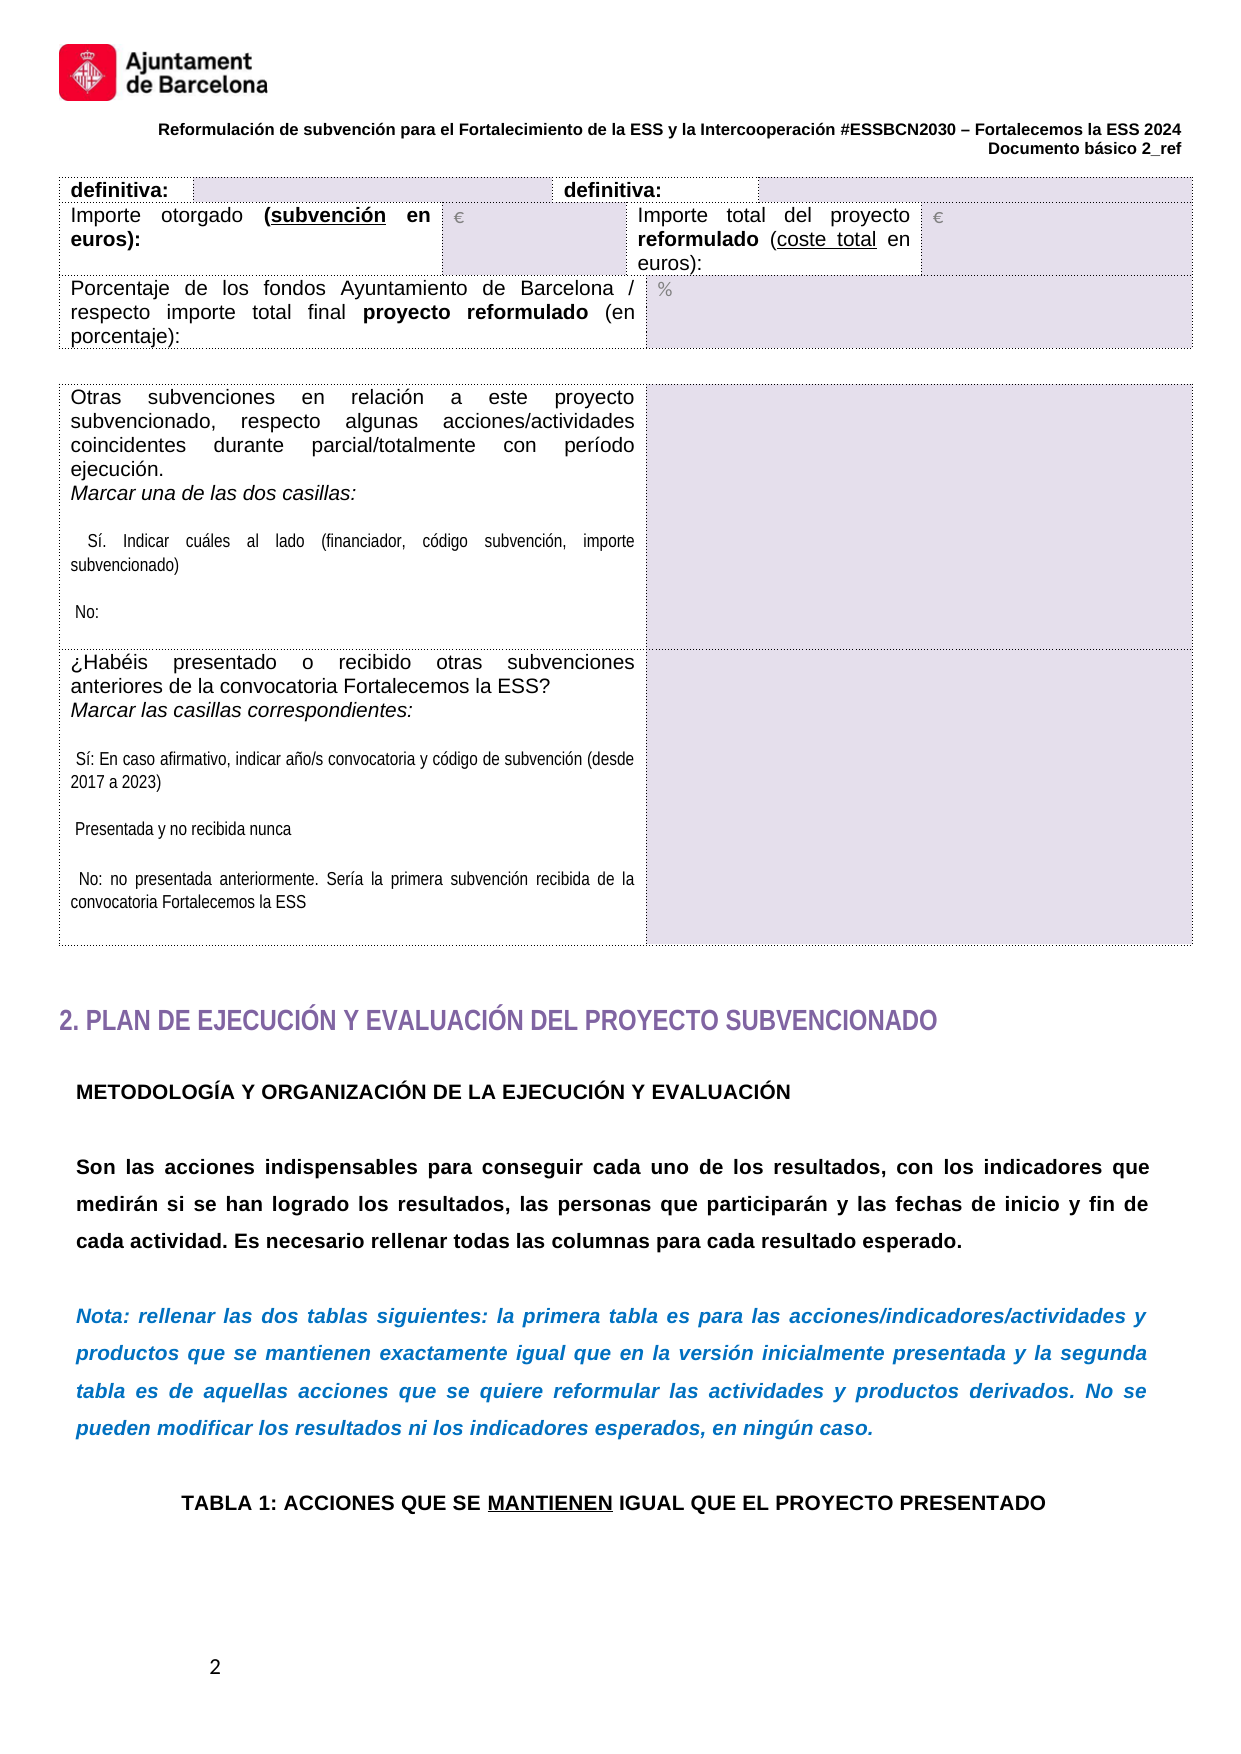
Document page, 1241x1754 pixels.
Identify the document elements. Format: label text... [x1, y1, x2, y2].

table_cell definitiva: [552, 177, 759, 202]
table_header METODOLOGÍA Y ORGANIZACIÓN DE LA EJECUCIÓN Y EVALUACIÓN Son las acciones indispensables para conseguir cada uno de los resultados, con los indicadores que medirán si se han logrado los resultados, las personas que participarán y las fechas de inicio y fin de cada actividad. Es necesario rellenar todas las columnas para cada resultado esperado. Nota: rellenar las dos tablas siguientes: la primera tabla es para las acciones/indicadores/actividades y productos que se mantienen exactamente igual que en la versión inicialmente presentada y la segunda tabla es de aquellas acciones que se quiere reformular las actividades y productos derivados. No se pueden modificar los resultados ni los indicadores esperados, en ningún caso. TABLA 1: ACCIONES QUE SE MANTIENEN IGUAL QUE EL PROYECTO PRESENTADO [68, 1043, 1160, 1564]
table_cell Importe otorgado (subvención en euros): [59, 202, 442, 275]
table_cell [193, 177, 552, 202]
table_header Otras subvenciones en relación a este proyecto subvencionado, respecto algunas acciones/actividades coincidentes durante parcial/totalmente con período ejecución. Marcar una de las dos casillas: Sí. Indicar cuáles al lado (financiador, código subvención, importe subvencionado) No: [59, 384, 646, 649]
table_header [Escribir el texto] [646, 384, 1192, 649]
table_cell % [646, 275, 1192, 348]
text 2. PLAN DE EJECUCIÓN Y EVALUACIÓN DEL PROYECTO SUBVENCIONADO [59, 1003, 1181, 1036]
table_cell Importe total del proyecto reformulado (coste total en euros): [626, 202, 921, 275]
table_cell [Escribir el texto] [646, 649, 1192, 944]
table_cell ¿Habéis presentado o recibido otras subvenciones anteriores de la convocatoria Fortalecemos la ESS? Marcar las casillas correspondientes: Sí: En caso afirmativo, indicar año/s convocatoria y código de subvención (desde 2017 a 2023) Presentada y no recibida nunca No: no presentada anteriormente. Sería la primera subvención recibida de la convocatoria Fortalecemos la ESS [59, 649, 646, 944]
table_cell definitiva: [59, 177, 193, 202]
table_cell [759, 177, 1192, 202]
table_cell € [921, 202, 1192, 275]
table_cell Porcentaje de los fondos Ayuntamiento de Barcelona / respecto importe total final proyecto reformulado (en porcentaje): [59, 275, 646, 348]
table_cell € [442, 202, 626, 275]
